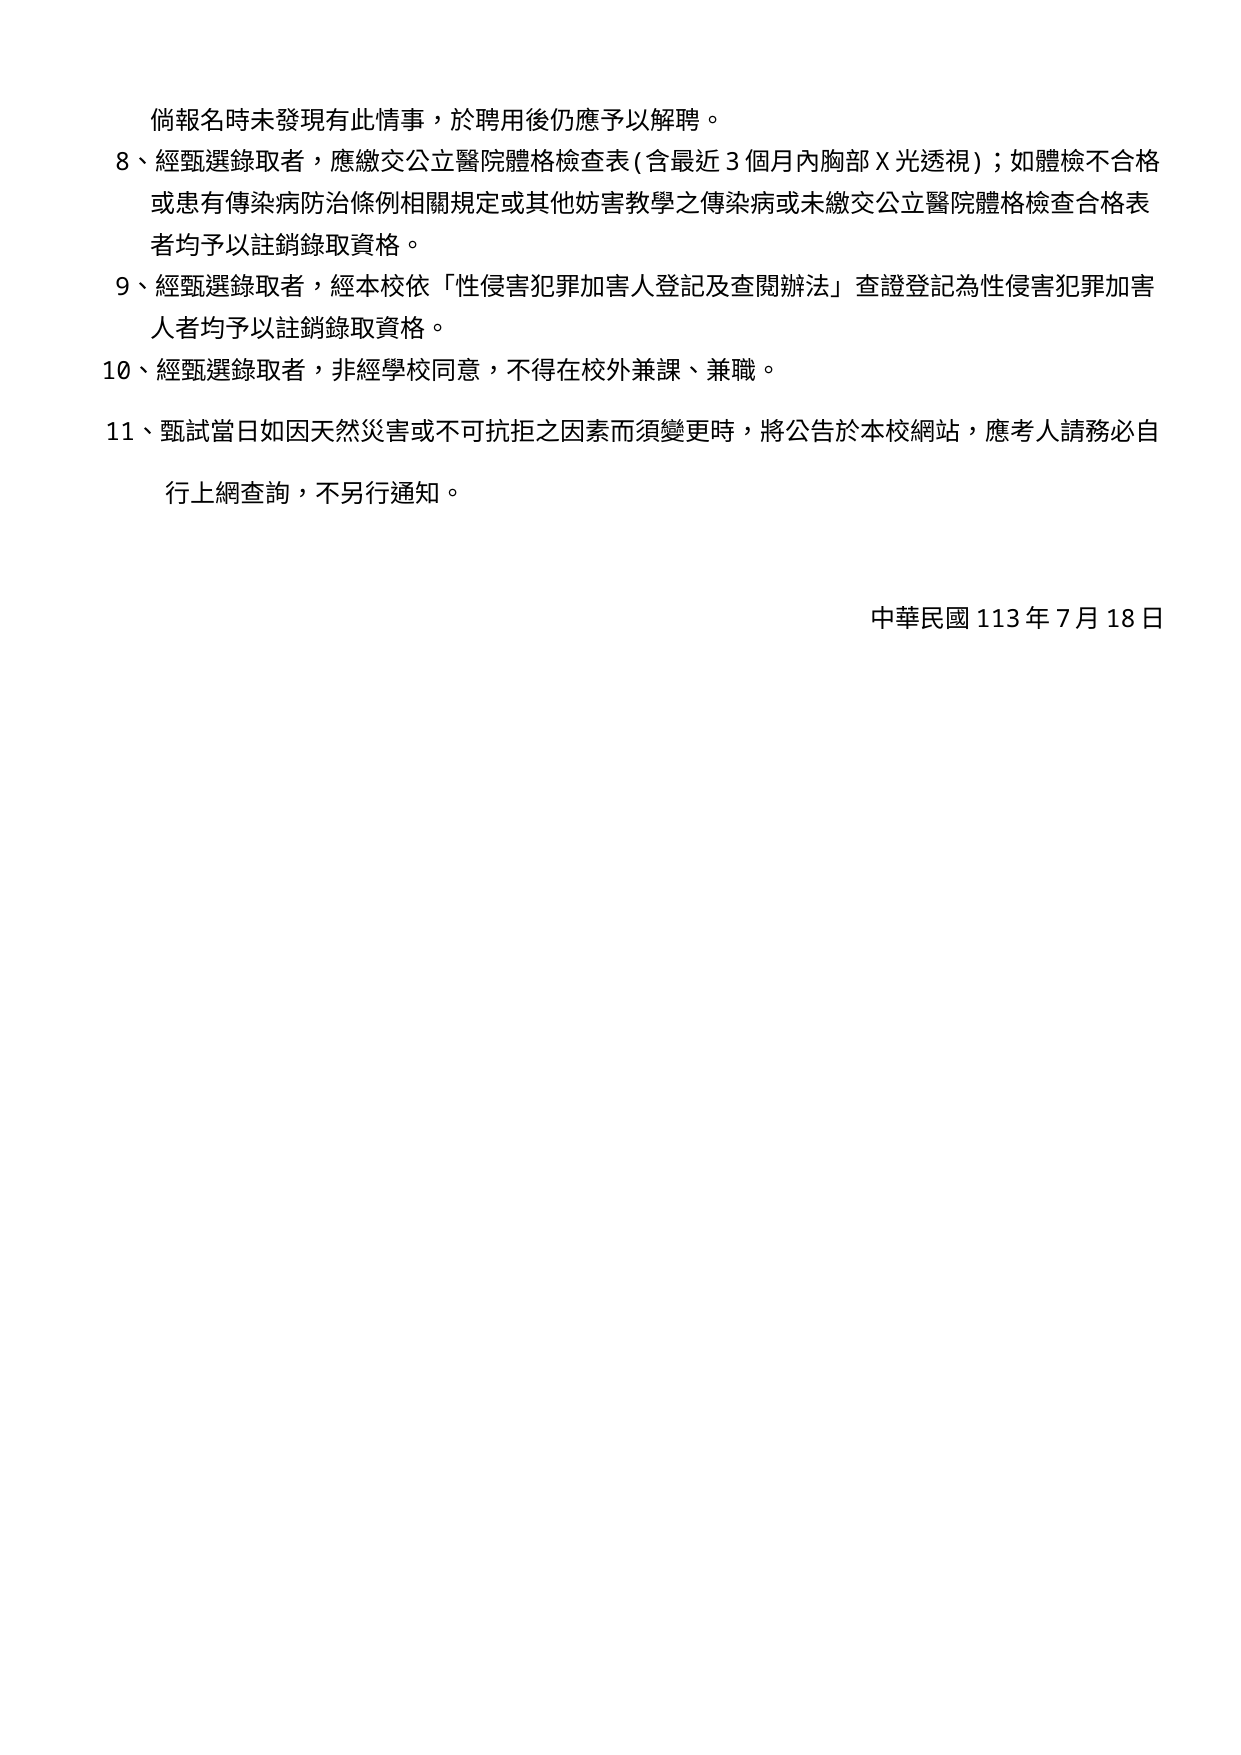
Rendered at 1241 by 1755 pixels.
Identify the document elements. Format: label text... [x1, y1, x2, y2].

text 8、經甄選錄取者，應繳交公立醫院體格檢查表(含最近3個月內胸部X光透視)；如體檢不合格或患有傳染病防治條例相關規定或其他妨害教學之傳染病或未繳交公立醫院體格檢查合格表者均予以註銷錄取資格。 [100, 137, 1165, 262]
text 行上網查詢，不另行通知。 [75, 450, 1165, 512]
text 10、經甄選錄取者，非經學校同意，不得在校外兼課、兼職。 [101, 346, 1165, 387]
text 9、經甄選錄取者，經本校依「性侵害犯罪加害人登記及查閱辦法」查證登記為性侵害犯罪加害人者均予以註銷錄取資格。 [100, 262, 1165, 346]
text 7、冒名頂替、自始不具備應考資格、以詐術或其他不正當方法，使考試發生不正確之結果或繳驗證明文件有偽造、變造或不實者，除取消甄選及錄取資格外，法律責任由應試者自行負責。倘報名時未發現有此情事，於聘用後仍應予以解聘。 [100, 96, 1165, 137]
text 11、甄試當日如因天然災害或不可抗拒之因素而須變更時，將公告於本校網站，應考人請務必自 [75, 387, 1165, 450]
text 中華民國113年7月18日 [75, 575, 1165, 637]
